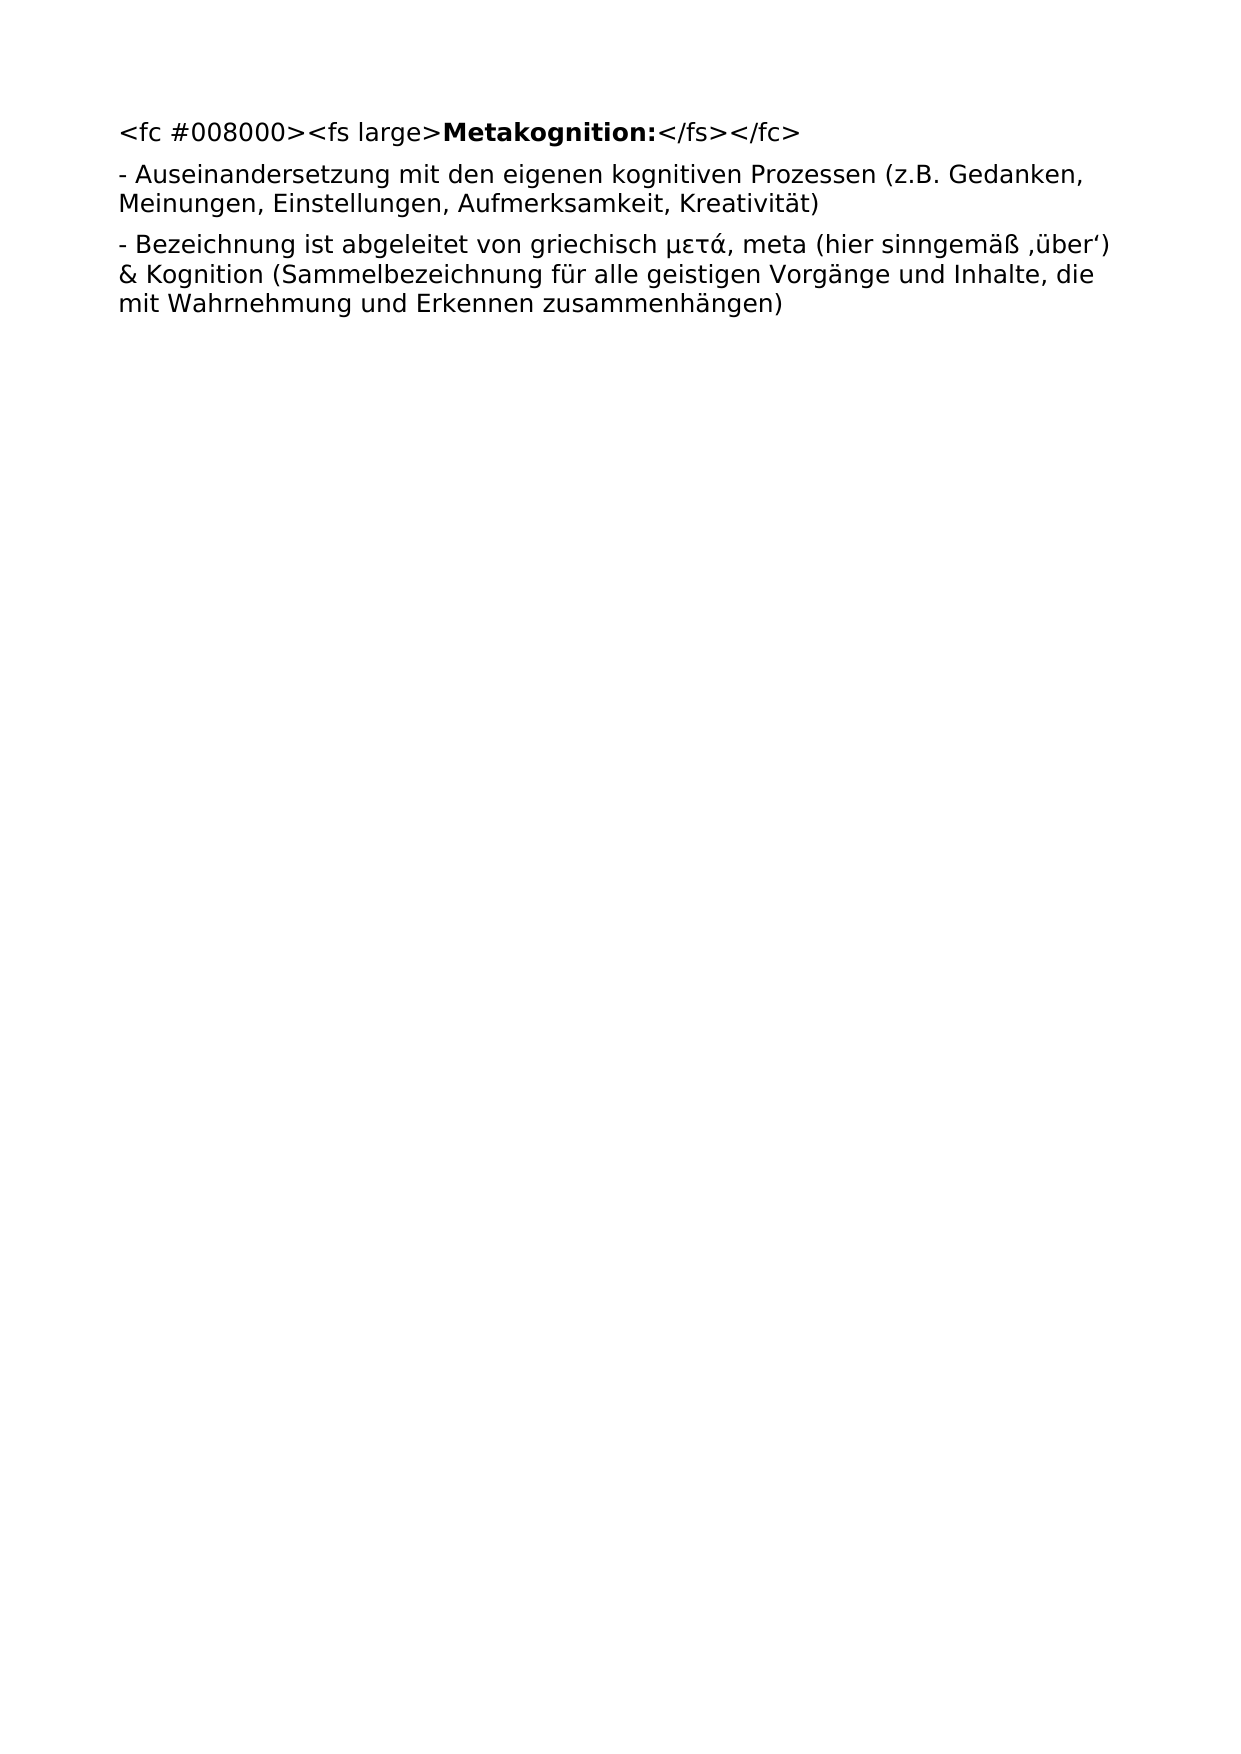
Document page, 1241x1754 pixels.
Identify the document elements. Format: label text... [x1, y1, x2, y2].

text - Bezeichnung ist abgeleitet von griechisch μετά, meta (hier sinngemäß ‚über‘) & Kognition (Sammelbezeichnung für alle geistigen Vorgänge und Inhalte, die mit Wahrnehmung und Erkennen zusammenhängen) [118, 231, 1122, 318]
text <fc #008000><fs large>Metakognition:</fs></fc> [118, 118, 1122, 147]
text - Auseinandersetzung mit den eigenen kognitiven Prozessen (z.B. Gedanken, Meinungen, Einstellungen, Aufmerksamkeit, Kreativität) [118, 160, 1122, 218]
